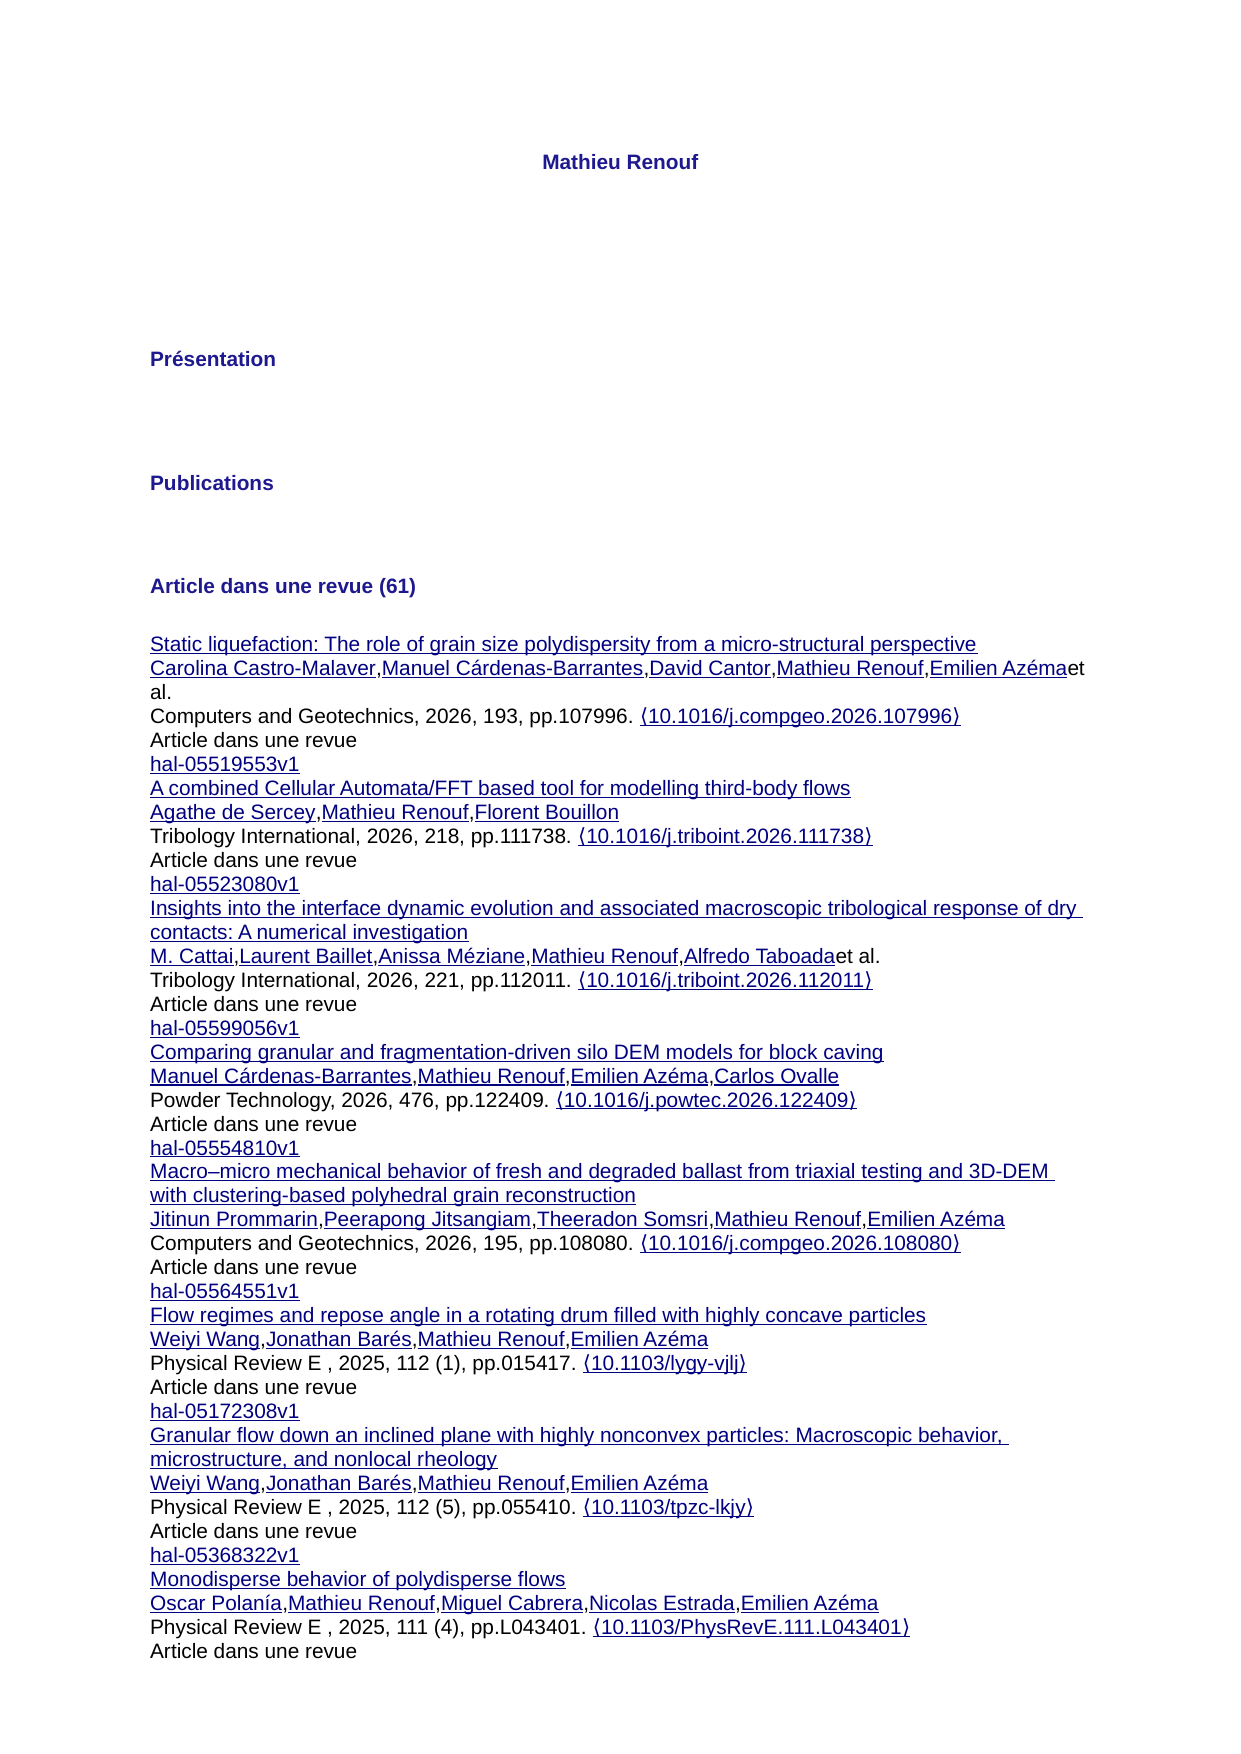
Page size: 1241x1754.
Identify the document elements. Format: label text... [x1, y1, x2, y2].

table_cell Insights into the interface dynamic evolution and associated macroscopic tribological response of dry contacts: A numerical investigation M. Cattai,Laurent Baillet,Anissa Méziane,Mathieu Renouf,Alfredo Taboadaet al. Tribology International, 2026, 221, pp.112011. ⟨10.1016/j.triboint.2026.112011⟩ Article dans une revue hal-05599056v1 [150, 896, 1090, 1039]
subtitle Publications [150, 471, 1090, 495]
subtitle Présentation [150, 347, 1090, 371]
subtitle Mathieu Renouf [150, 150, 1090, 174]
table_cell Monodisperse behavior of polydisperse flows Oscar Polanía,Mathieu Renouf,Miguel Cabrera,Nicolas Estrada,Emilien Azéma Physical Review E , 2025, 111 (4), pp.L043401. ⟨10.1103/PhysRevE.111.L043401⟩ Article dans une revue [150, 1567, 1090, 1662]
table_cell Granular flow down an inclined plane with highly nonconvex particles: Macroscopic behavior, microstructure, and nonlocal rheology Weiyi Wang,Jonathan Barés,Mathieu Renouf,Emilien Azéma Physical Review E , 2025, 112 (5), pp.055410. ⟨10.1103/tpzc-lkjy⟩ Article dans une revue hal-05368322v1 [150, 1423, 1090, 1567]
table_header Static liquefaction: The role of grain size polydispersity from a micro-structural perspective Carolina Castro-Malaver,Manuel Cárdenas-Barrantes,David Cantor,Mathieu Renouf,Emilien Azémaet al. Computers and Geotechnics, 2026, 193, pp.107996. ⟨10.1016/j.compgeo.2026.107996⟩ Article dans une revue hal-05519553v1 [150, 632, 1090, 776]
table_cell A combined Cellular Automata/FFT based tool for modelling third-body flows Agathe de Sercey,Mathieu Renouf,Florent Bouillon Tribology International, 2026, 218, pp.111738. ⟨10.1016/j.triboint.2026.111738⟩ Article dans une revue hal-05523080v1 [150, 776, 1090, 896]
table_cell Flow regimes and repose angle in a rotating drum filled with highly concave particles Weiyi Wang,Jonathan Barés,Mathieu Renouf,Emilien Azéma Physical Review E , 2025, 112 (1), pp.015417. ⟨10.1103/lygy-vjlj⟩ Article dans une revue hal-05172308v1 [150, 1303, 1090, 1423]
subtitle Article dans une revue (61) [150, 574, 1090, 598]
table_cell Macro–micro mechanical behavior of fresh and degraded ballast from triaxial testing and 3D-DEM with clustering-based polyhedral grain reconstruction Jitinun Prommarin,Peerapong Jitsangiam,Theeradon Somsri,Mathieu Renouf,Emilien Azéma Computers and Geotechnics, 2026, 195, pp.108080. ⟨10.1016/j.compgeo.2026.108080⟩ Article dans une revue hal-05564551v1 [150, 1159, 1090, 1303]
table_cell Comparing granular and fragmentation-driven silo DEM models for block caving Manuel Cárdenas-Barrantes,Mathieu Renouf,Emilien Azéma,Carlos Ovalle Powder Technology, 2026, 476, pp.122409. ⟨10.1016/j.powtec.2026.122409⟩ Article dans une revue hal-05554810v1 [150, 1040, 1090, 1159]
